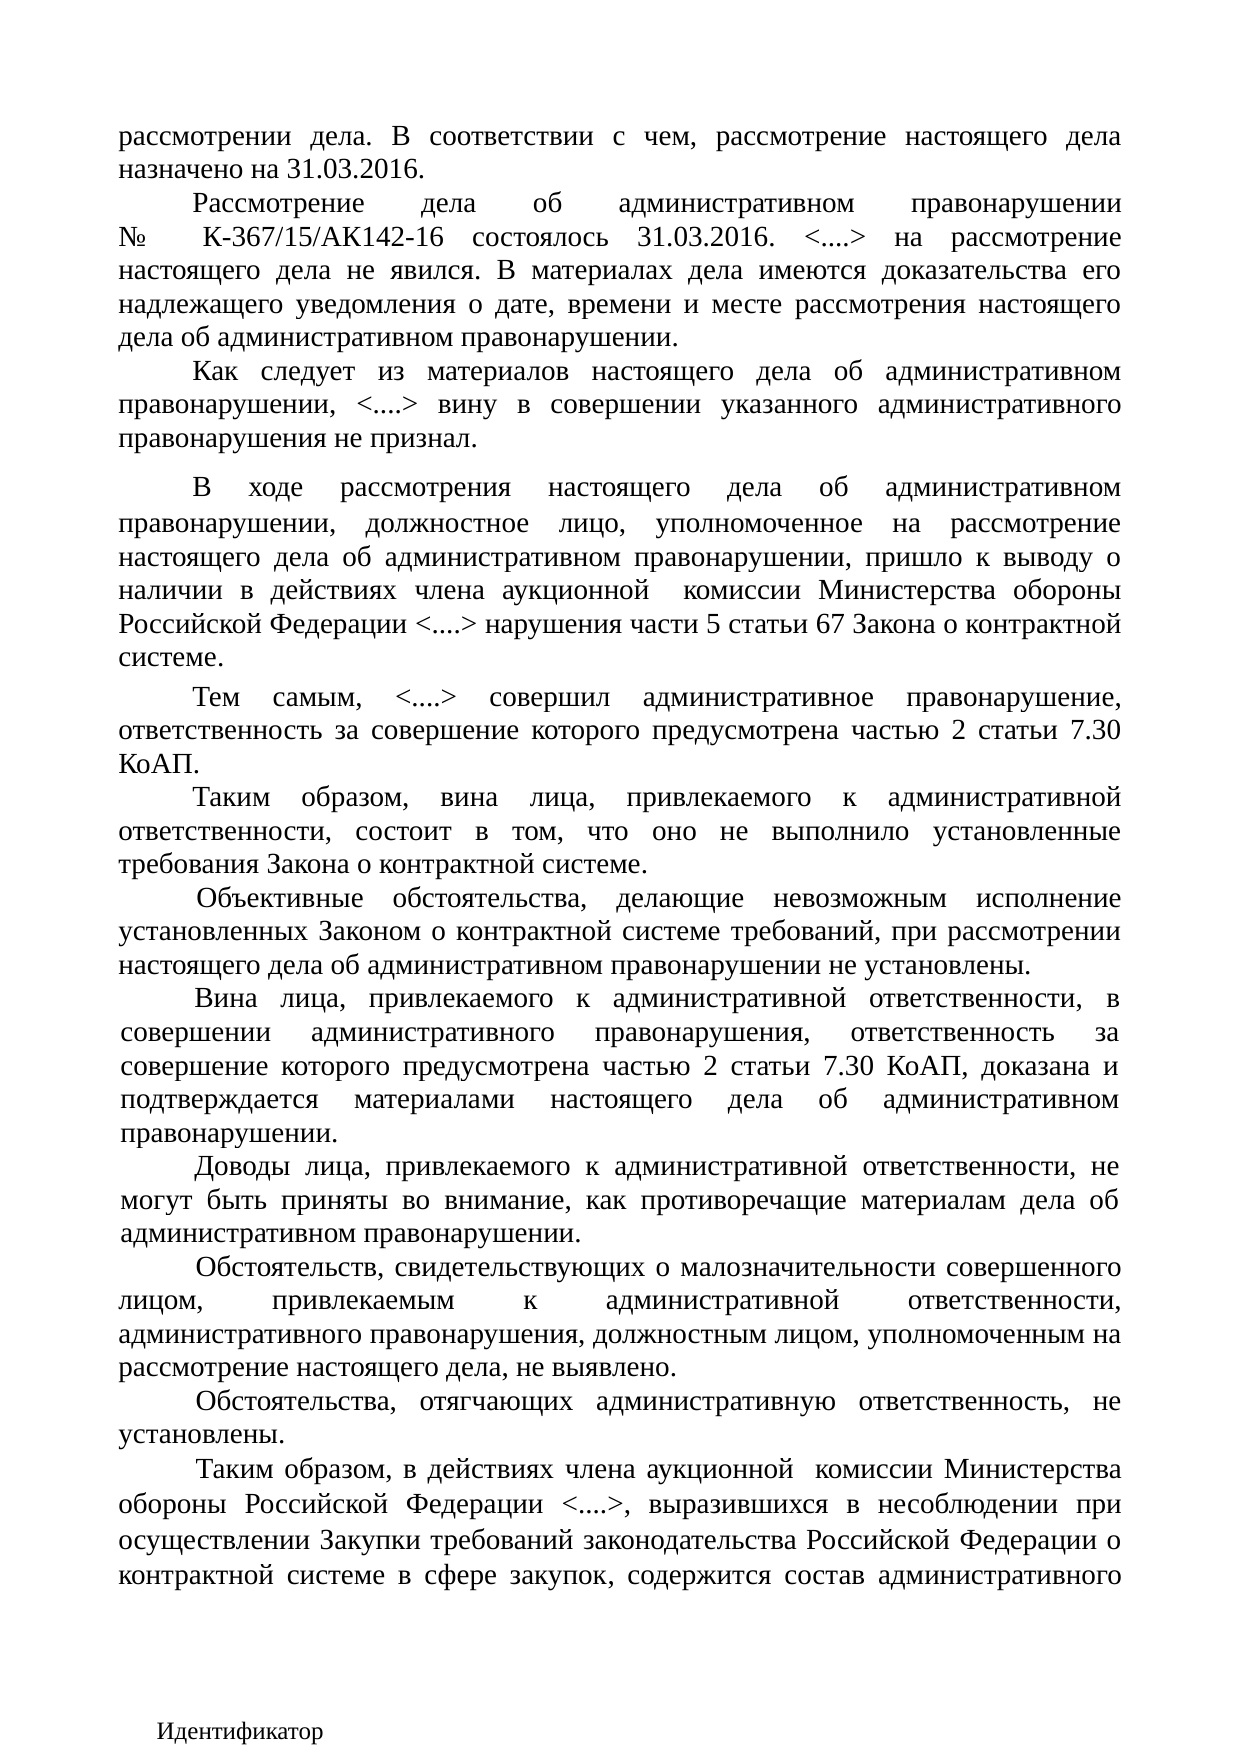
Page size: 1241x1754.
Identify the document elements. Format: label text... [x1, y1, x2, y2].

text Объективные обстоятельства, делающие невозможным исполнение установленных Законом о контрактной системе требований, при рассмотрении настоящего дела об административном правонарушении не установлены. [118, 880, 1122, 981]
text Как следует из материалов настоящего дела об административном правонарушении, <....> вину в совершении указанного административного правонарушения не признал. [118, 353, 1122, 453]
text рассмотрении дела. В соответствии с чем, рассмотрение настоящего дела назначено на 31.03.2016. [118, 118, 1122, 185]
text Доводы лица, привлекаемого к административной ответственности, не могут быть приняты во внимание, как противоречащие материалам дела об административном правонарушении. [120, 1148, 1120, 1249]
text Обстоятельств, свидетельствующих о малозначительности совершенного лицом, привлекаемым к административной ответственности, административного правонарушения, должностным лицом, уполномоченным на рассмотрение настоящего дела, не выявлено. [118, 1249, 1122, 1383]
text В ходе рассмотрения настоящего дела об административном правонарушении, должностное лицо, уполномоченное на рассмотрение настоящего дела об административном правонарушении, пришло к выводу о наличии в действиях члена аукционной комиссии Министерства обороны Российской Федерации <....> нарушения части 5 статьи 67 Закона о контрактной системе. [118, 465, 1122, 673]
text Обстоятельства, отягчающих административную ответственность, не установлены. [118, 1383, 1122, 1450]
text Тем самым, <....> совершил административное правонарушение, ответственность за совершение которого предусмотрена частью 2 статьи 7.30 КоАП. [118, 679, 1122, 779]
text Таким образом, вина лица, привлекаемого к административной ответственности, состоит в том, что оно не выполнило установленные требования Закона о контрактной системе. [118, 779, 1122, 880]
text Рассмотрение дела об административном правонарушении № К-367/15/АК142-16 состоялось 31.03.2016. <....> на рассмотрение настоящего дела не явился. В материалах дела имеются доказательства его надлежащего уведомления о дате, времени и месте рассмотрения настоящего дела об административном правонарушении. [118, 185, 1122, 353]
text Вина лица, привлекаемого к административной ответственности, в совершении административного правонарушения, ответственность за совершение которого предусмотрена частью 2 статьи 7.30 КоАП, доказана и подтверждается материалами настоящего дела об административном правонарушении. [120, 981, 1120, 1148]
text Таким образом, в действиях члена аукционной комиссии Министерства обороны Российской Федерации <....>, выразившихся в несоблюдении при осуществлении Закупки требований законодательства Российской Федерации о контрактной системе в сфере закупок, содержится состав административного [118, 1450, 1122, 1592]
